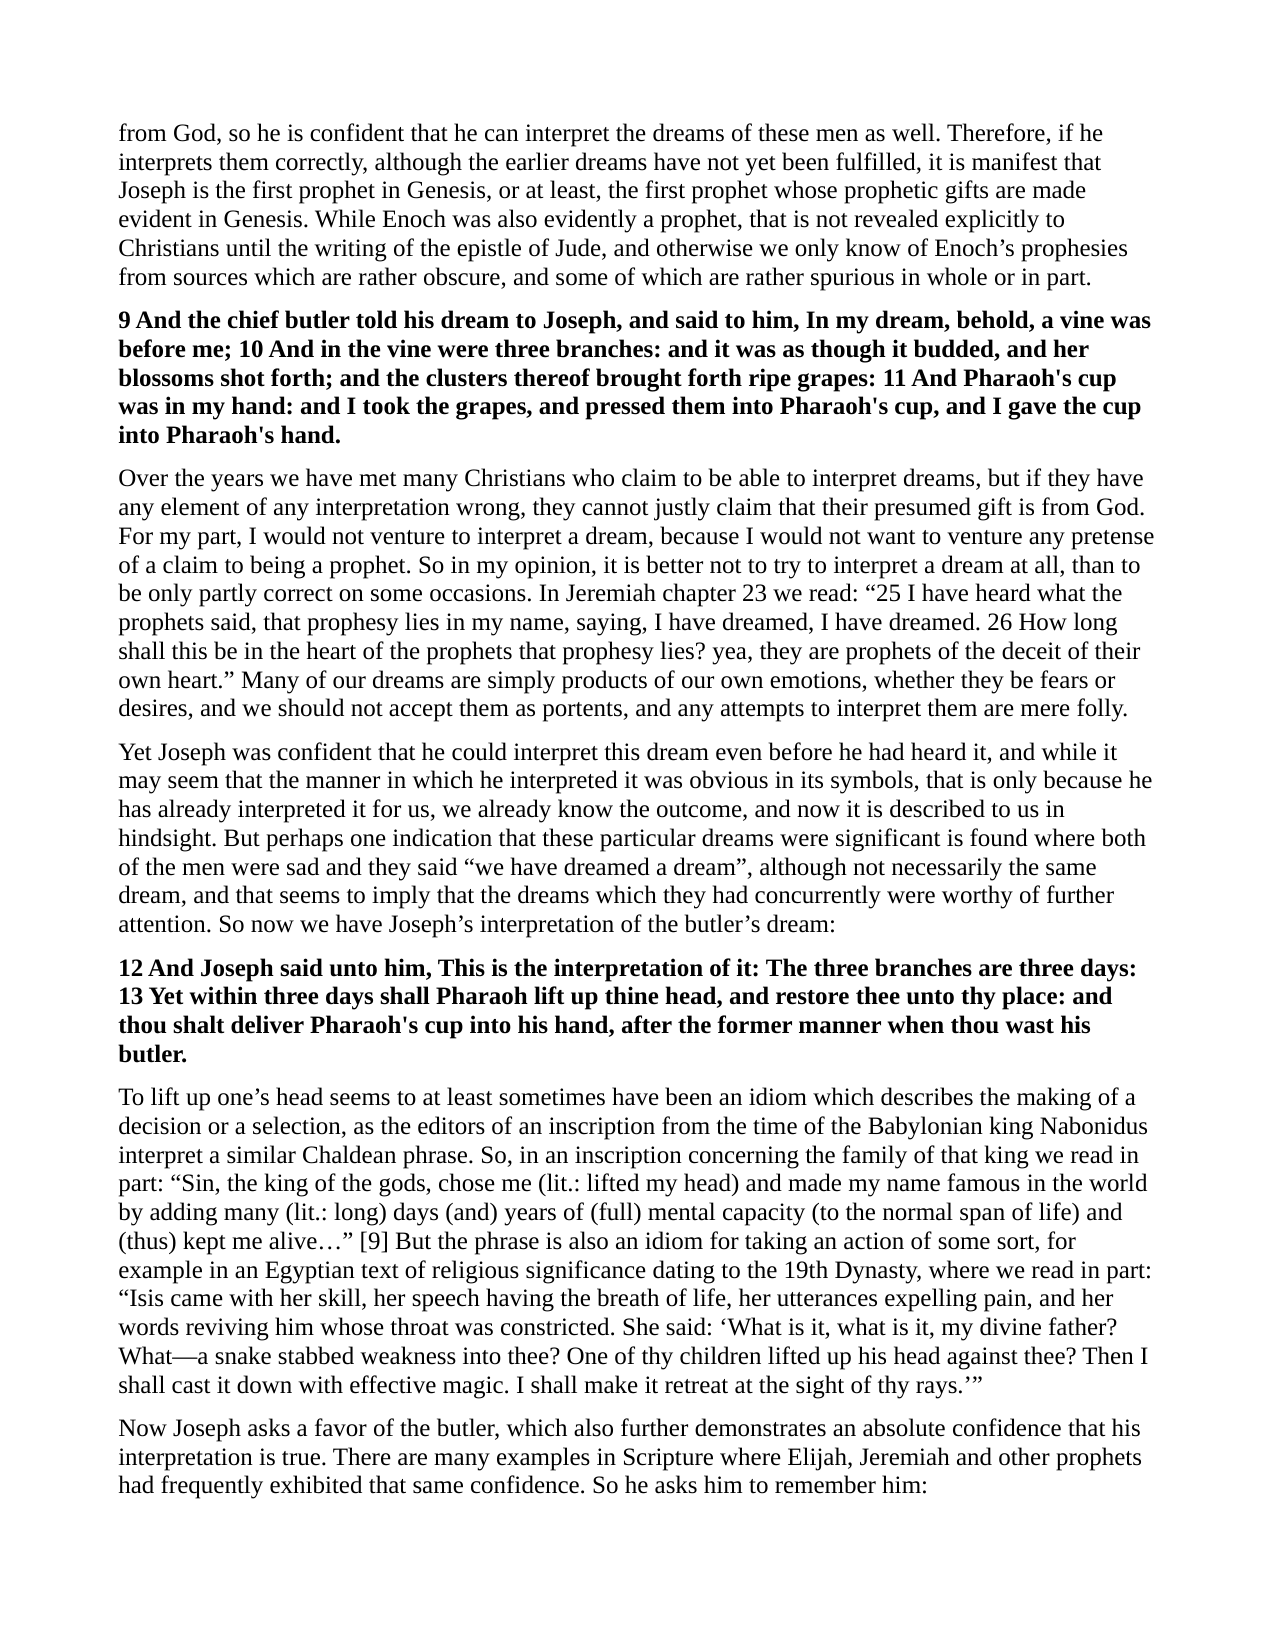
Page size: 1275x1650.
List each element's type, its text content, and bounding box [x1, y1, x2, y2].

text Yet Joseph was confident that he could interpret this dream even before he had heard it, and while it may seem that the manner in which he interpreted it was obvious in its symbols, that is only because he has already interpreted it for us, we already know the outcome, and now it is described to us in hindsight. But perhaps one indication that these particular dreams were significant is found where both of the men were sad and they said “we have dreamed a dream”, although not necessarily the same dream, and that seems to imply that the dreams which they had concurrently were worthy of further attention. So now we have Joseph’s interpretation of the butler’s dream: [118, 737, 1157, 938]
text To lift up one’s head seems to at least sometimes have been an idiom which describes the making of a decision or a selection, as the editors of an inscription from the time of the Babylonian king Nabonidus interpret a similar Chaldean phrase. So, in an inscription concerning the family of that king we read in part: “Sin, the king of the gods, chose me (lit.: lifted my head) and made my name famous in the world by adding many (lit.: long) days (and) years of (full) mental capacity (to the normal span of life) and (thus) kept me alive…” [9] But the phrase is also an idiom for taking an action of some sort, for example in an Egyptian text of religious significance dating to the 19th Dynasty, where we read in part: “Isis came with her skill, her speech having the breath of life, her utterances expelling pain, and her words reviving him whose throat was constricted. She said: ‘What is it, what is it, my divine father? What—a snake stabbed weakness into thee? One of thy children lifted up his head against thee? Then I shall cast it down with effective magic. I shall make it retreat at the sight of thy rays.’” [118, 1082, 1157, 1398]
text 12 And Joseph said unto him, This is the interpretation of it: The three branches are three days: 13 Yet within three days shall Pharaoh lift up thine head, and restore thee unto thy place: and thou shalt deliver Pharaoh's cup into his hand, after the former manner when thou wast his butler. [118, 953, 1157, 1068]
text Now Joseph asks a favor of the butler, which also further demonstrates an absolute confidence that his interpretation is true. There are many examples in Scripture where Elijah, Jeremiah and other prophets had frequently exhibited that same confidence. So he asks him to remember him: [118, 1413, 1157, 1499]
text from God, so he is confident that he can interpret the dreams of these men as well. Therefore, if he interprets them correctly, although the earlier dreams have not yet been fulfilled, it is manifest that Joseph is the first prophet in Genesis, or at least, the first prophet whose prophetic gifts are made evident in Genesis. While Enoch was also evidently a prophet, that is not revealed explicitly to Christians until the writing of the epistle of Jude, and otherwise we only know of Enoch’s prophesies from sources which are rather obscure, and some of which are rather spurious in whole or in part. [118, 118, 1157, 291]
text Over the years we have met many Christians who claim to be able to interpret dreams, but if they have any element of any interpretation wrong, they cannot justly claim that their presumed gift is from God. For my part, I would not venture to interpret a dream, because I would not want to venture any pretense of a claim to being a prophet. So in my opinion, it is better not to try to interpret a dream at all, than to be only partly correct on some occasions. In Jeremiah chapter 23 we read: “25 I have heard what the prophets said, that prophesy lies in my name, saying, I have dreamed, I have dreamed. 26 How long shall this be in the heart of the prophets that prophesy lies? yea, they are prophets of the deceit of their own heart.” Many of our dreams are simply products of our own emotions, whether they be fears or desires, and we should not accept them as portents, and any attempts to interpret them are mere folly. [118, 463, 1157, 722]
text 9 And the chief butler told his dream to Joseph, and said to him, In my dream, behold, a vine was before me; 10 And in the vine were three branches: and it was as though it budded, and her blossoms shot forth; and the clusters thereof brought forth ripe grapes: 11 And Pharaoh's cup was in my hand: and I took the grapes, and pressed them into Pharaoh's cup, and I gave the cup into Pharaoh's hand. [118, 305, 1157, 449]
